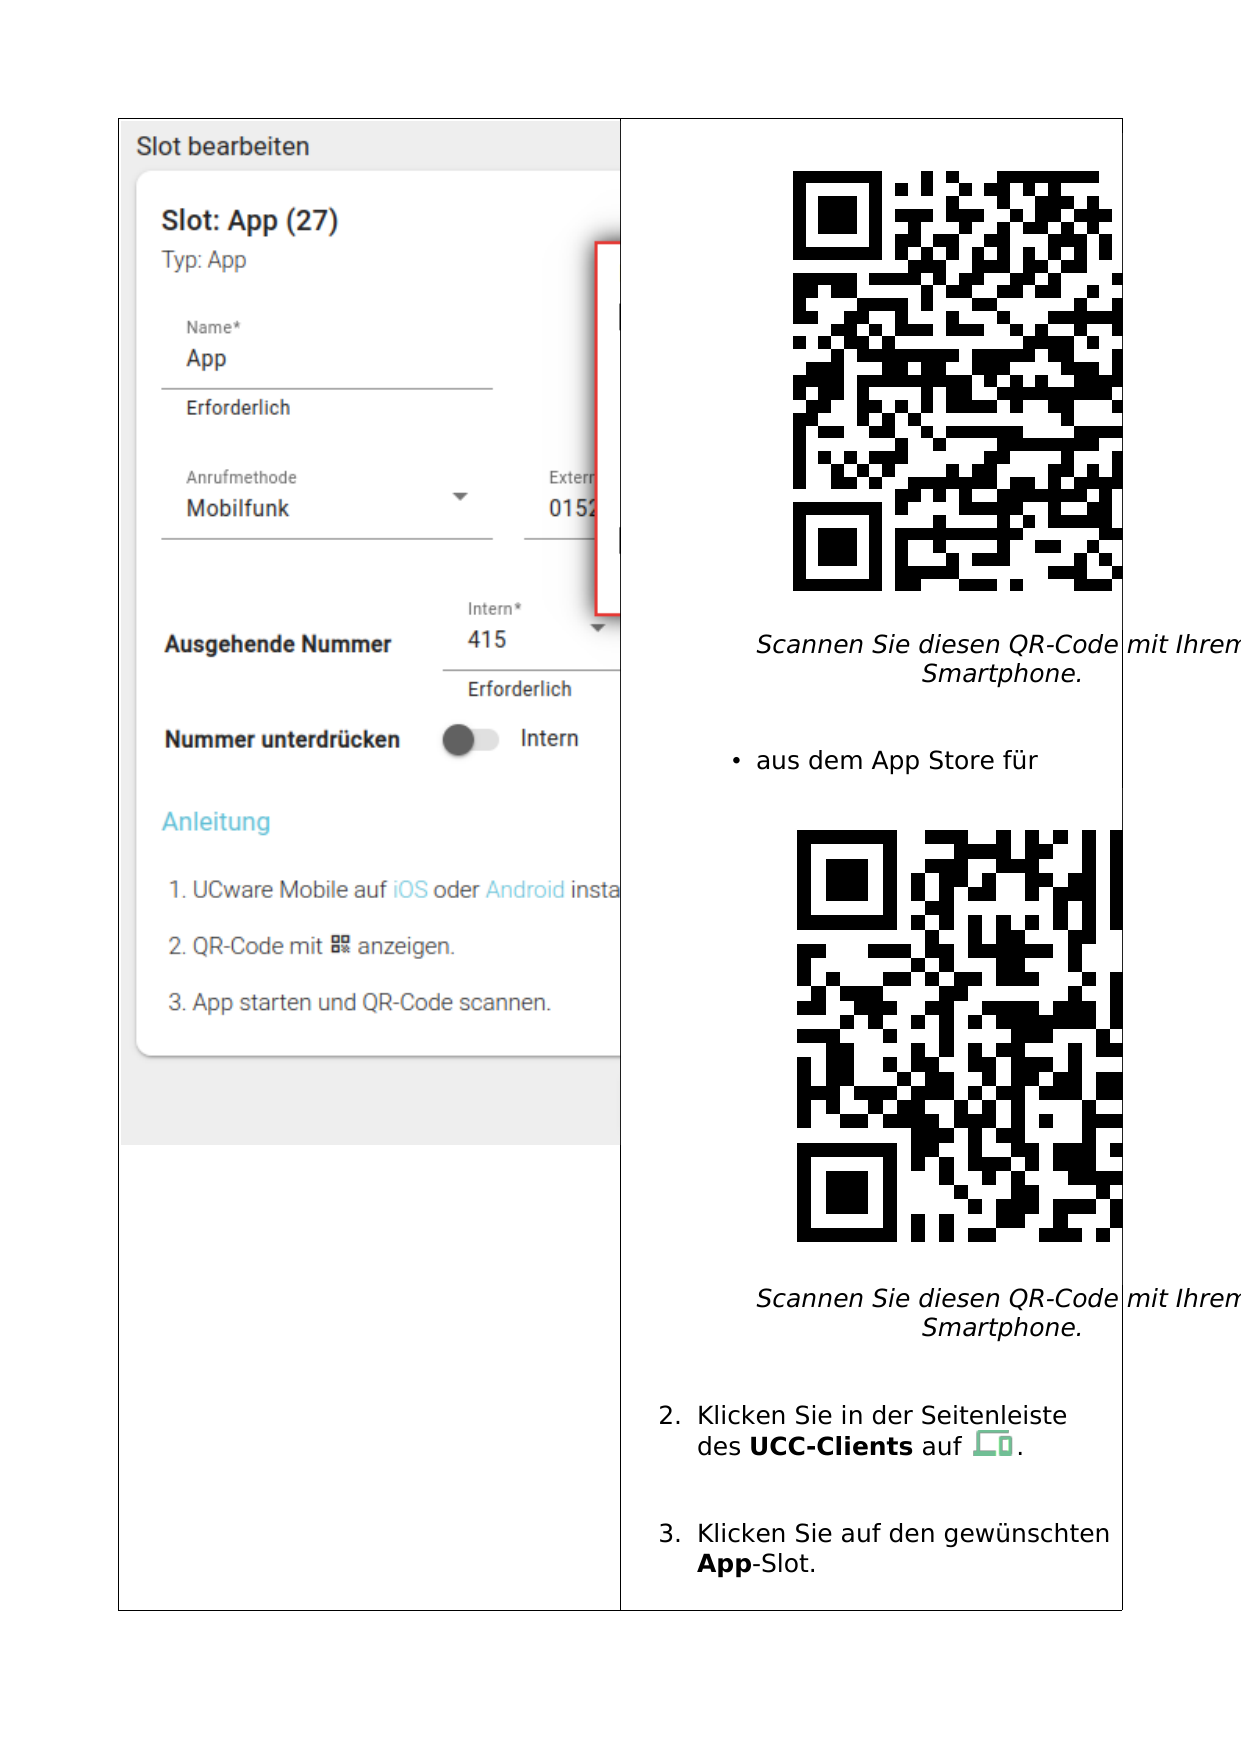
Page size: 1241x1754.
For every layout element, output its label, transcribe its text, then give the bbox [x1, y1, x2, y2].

picture [755, 133, 1123, 630]
table_header [119, 119, 620, 1610]
picture [755, 788, 1123, 1285]
table_header Installieren Sie die UCware App auf Ihrem Smartphone: mit Google Play für aus dem App Store für Klicken Sie in der Seitenleiste des UCC-Clients auf . Klicken Sie auf den gewünschten App-Slot. Klicken Sie auf . Dies zeigt einen QR-Code zur Verbindung der App an. Bei fehlender Benutzerlizenz bleibt die Schaltfläche ausgeblendet. Öffnen Sie die App auf Ihrem Smartphone. Scannen Sie den QR-Code aus dem UCC-Client mit der Kamera. Bestätigen Sie die Nutzungsbedingungen und alle erforderlichen Berechtigungen. Dadurch wird Ihr Smartphone auf dem UCware Server eingebunden. Bei regelmäßiger Nutzung bleibt die UCware App registriert, bis sie unter > Einstellungen zurückgesetzt wird.Wenn Sie die UCware App nicht benutzen, verfällt die Registrierung nach einem halben Jahr. Setzen Sie die App in diesem Fall zurück und wiederholen Sie die Schritte zur Registrierung. Zur Nutzung der Telefonfunktionen muss mindestens eine Durchwahl auf dem App-Slot aktiv sein. [621, 119, 1122, 1610]
picture [969, 1430, 1017, 1456]
picture [121, 121, 621, 1145]
